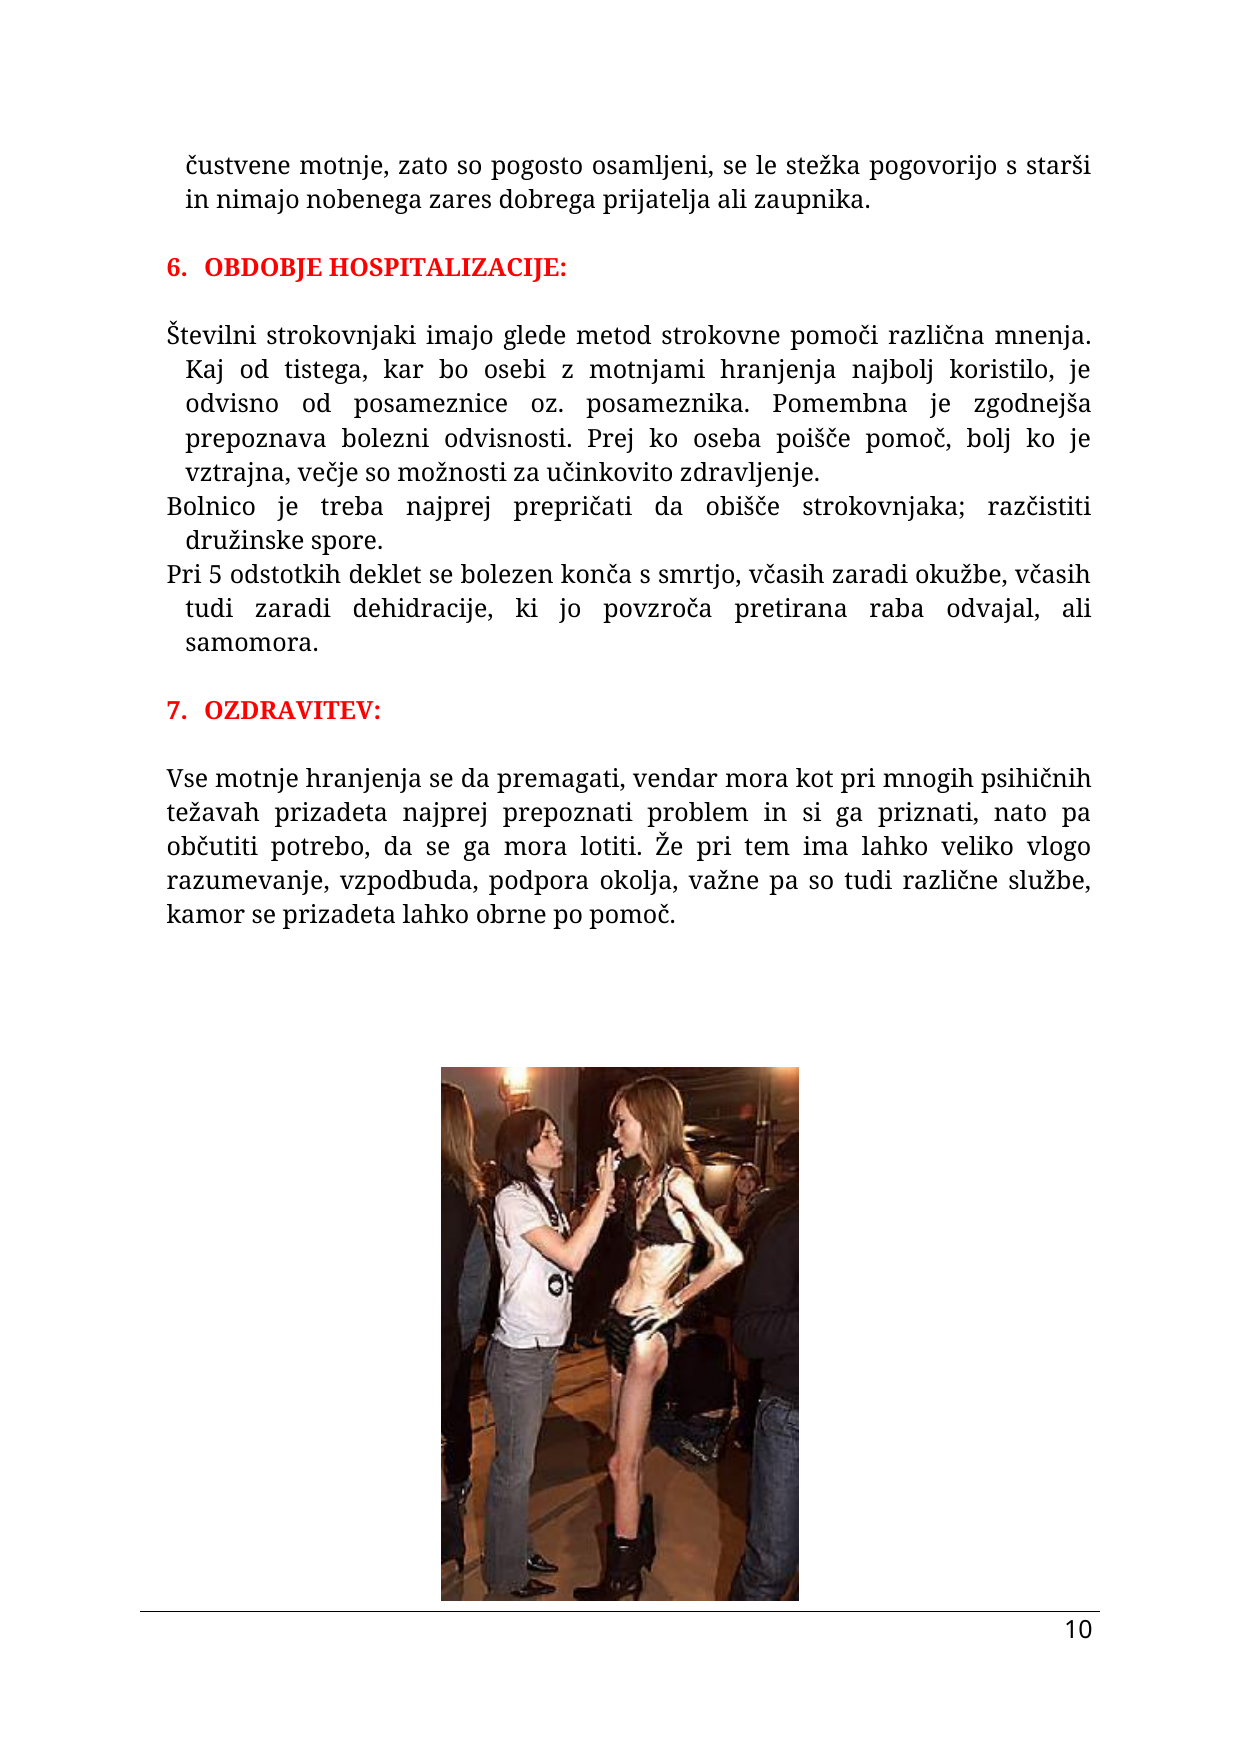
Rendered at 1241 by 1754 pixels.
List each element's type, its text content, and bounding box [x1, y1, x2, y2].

subtitle OBDOBJE HOSPITALIZACIJE: [166, 250, 1092, 284]
subtitle OZDRAVITEV: [166, 693, 1092, 727]
text Vse motnje hranjenja se da premagati, vendar mora kot pri mnogih psihičnih težavah prizadeta najprej prepoznati problem in si ga priznati, nato pa občutiti potrebo, da se ga mora lotiti. Že pri tem ima lahko veliko vlogo razumevanje, vzpodbuda, podpora okolja, važne pa so tudi različne službe, kamor se prizadeta lahko obrne po pomoč. [166, 761, 1092, 931]
text Številni strokovnjaki imajo glede metod strokovne pomoči različna mnenja. Kaj od tistega, kar bo osebi z motnjami hranjenja najbolj koristilo, je odvisno od posameznice oz. posameznika. Pomembna je zgodnejša prepoznava bolezni odvisnosti. Prej ko oseba poišče pomoč, bolj ko je vztrajna, večje so možnosti za učinkovito zdravljenje. [166, 318, 1092, 488]
text čustvene motnje, zato so pogosto osamljeni, se le stežka pogovorijo s starši in nimajo nobenega zares dobrega prijatelja ali zaupnika. [166, 148, 1092, 216]
text Bolnico je treba najprej prepričati da obišče strokovnjaka; razčistiti družinske spore. [166, 488, 1092, 556]
picture [441, 1067, 799, 1601]
text Pri 5 odstotkih deklet se bolezen konča s smrtjo, včasih zaradi okužbe, včasih tudi zaradi dehidracije, ki jo povzroča pretirana raba odvajal, ali samomora. [166, 556, 1092, 659]
